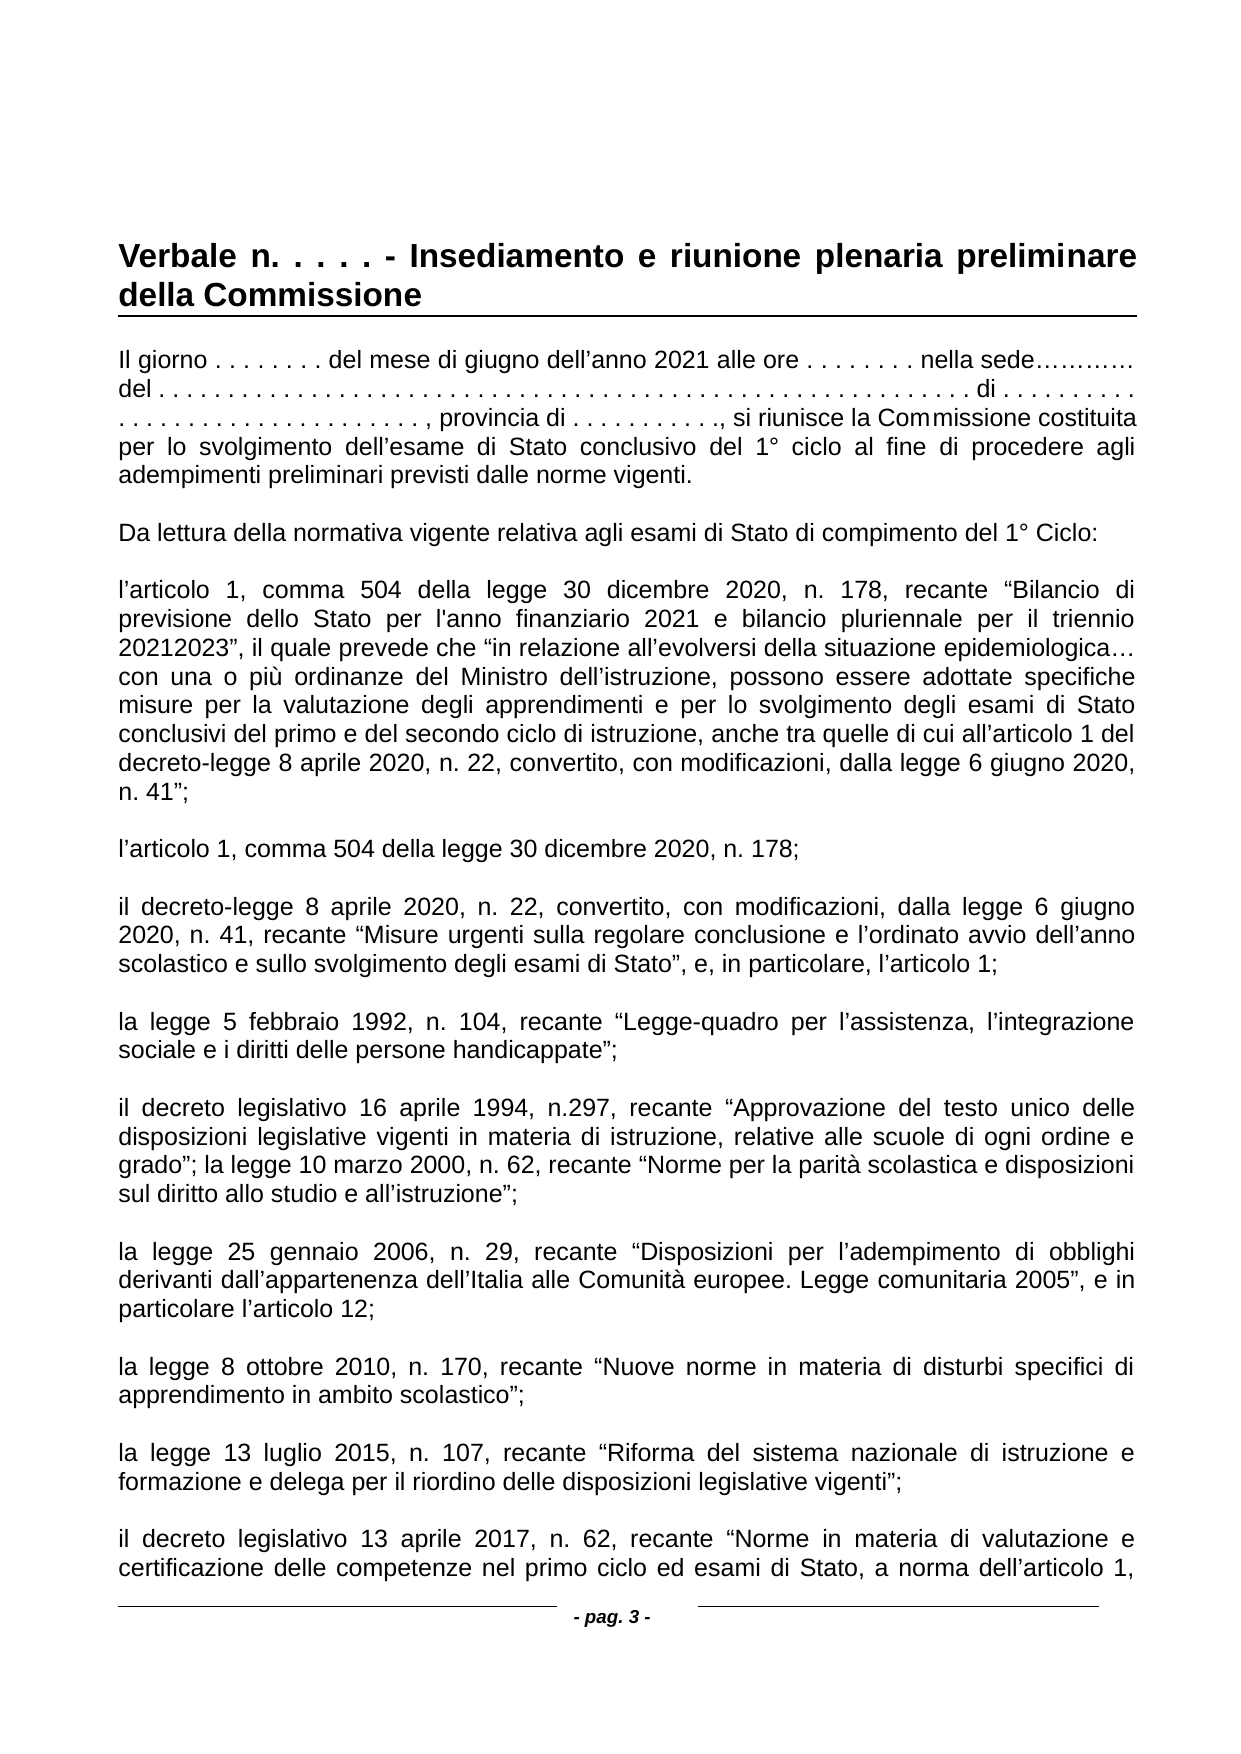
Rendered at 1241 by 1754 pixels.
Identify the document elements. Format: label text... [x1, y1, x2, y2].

text il decreto legislativo 16 aprile 1994, n.297, recante “Approvazione del testo unico delle disposizioni legislative vigenti in materia di istruzione, relative alle scuole di ogni ordine e grado”; la legge 10 marzo 2000, n. 62, recante “Norme per la parità scolastica e disposizioni sul diritto allo studio e all’istruzione”; [118, 1093, 1137, 1208]
text Il giorno . . . . . . . . del mese di giugno dell’anno 2021 alle ore . . . . . . . . nella sede………… del . . . . . . . . . . . . . . . . . . . . . . . . . . . . . . . . . . . . . . . . . . . . . . . . . . . . . . . . . . . di . . . . . . . . . . . . . . . . . . . . . . . . . . . . . . . . , provincia di . . . . . . . . . . ., si riunisce la Com­missione costituita per lo svolgimento dell’esame di Stato conclusivo del 1° ciclo al fine di procedere agli adempimenti preliminari previsti dalle norme vigenti. [118, 346, 1137, 489]
text il decreto legislativo 13 aprile 2017, n. 62, recante “Norme in materia di valutazione e certificazione delle competenze nel primo ciclo ed esami di Stato, a norma dell’articolo 1, [118, 1524, 1137, 1582]
text il decreto-legge 8 aprile 2020, n. 22, convertito, con modificazioni, dalla legge 6 giugno 2020, n. 41, recante “Misure urgenti sulla regolare conclusione e l’ordinato avvio dell’anno scolastico e sullo svolgimento degli esami di Stato”, e, in particolare, l’articolo 1; [118, 892, 1137, 978]
text l’articolo 1, comma 504 della legge 30 dicembre 2020, n. 178, recante “Bilancio di previsione dello Stato per l'anno finanziario 2021 e bilancio pluriennale per il triennio 20212023”, il quale prevede che “in relazione all’evolversi della situazione epidemiologica… con una o più ordinanze del Ministro dell’istruzione, possono essere adottate specifiche misure per la valutazione degli apprendimenti e per lo svolgimento degli esami di Stato conclusivi del primo e del secondo ciclo di istruzione, anche tra quelle di cui all’articolo 1 del decreto-legge 8 aprile 2020, n. 22, convertito, con modificazioni, dalla legge 6 giugno 2020, n. 41”; [118, 576, 1137, 806]
text la legge 25 gennaio 2006, n. 29, recante “Disposizioni per l’adempimento di obblighi derivanti dall’appartenenza dell’Italia alle Comunità europee. Legge comunitaria 2005”, e in particolare l’articolo 12; [118, 1237, 1137, 1323]
text la legge 13 luglio 2015, n. 107, recante “Riforma del sistema nazionale di istruzione e formazione e delega per il riordino delle disposizioni legislative vigenti”; [118, 1438, 1137, 1496]
subtitle Verbale n. . . . . - Insediamento e riunione plenaria prelimi­nare della Commissione [118, 236, 1137, 315]
text la legge 5 febbraio 1992, n. 104, recante “Legge-quadro per l’assistenza, l’integrazione sociale e i diritti delle persone handicappate”; [118, 1007, 1137, 1064]
text l’articolo 1, comma 504 della legge 30 dicembre 2020, n. 178; [118, 834, 1137, 863]
text Da lettura della normativa vigente relativa agli esami di Stato di compimento del 1° Ciclo: [118, 518, 1137, 547]
text la legge 8 ottobre 2010, n. 170, recante “Nuove norme in materia di disturbi specifici di apprendimento in ambito scolastico”; [118, 1352, 1137, 1409]
